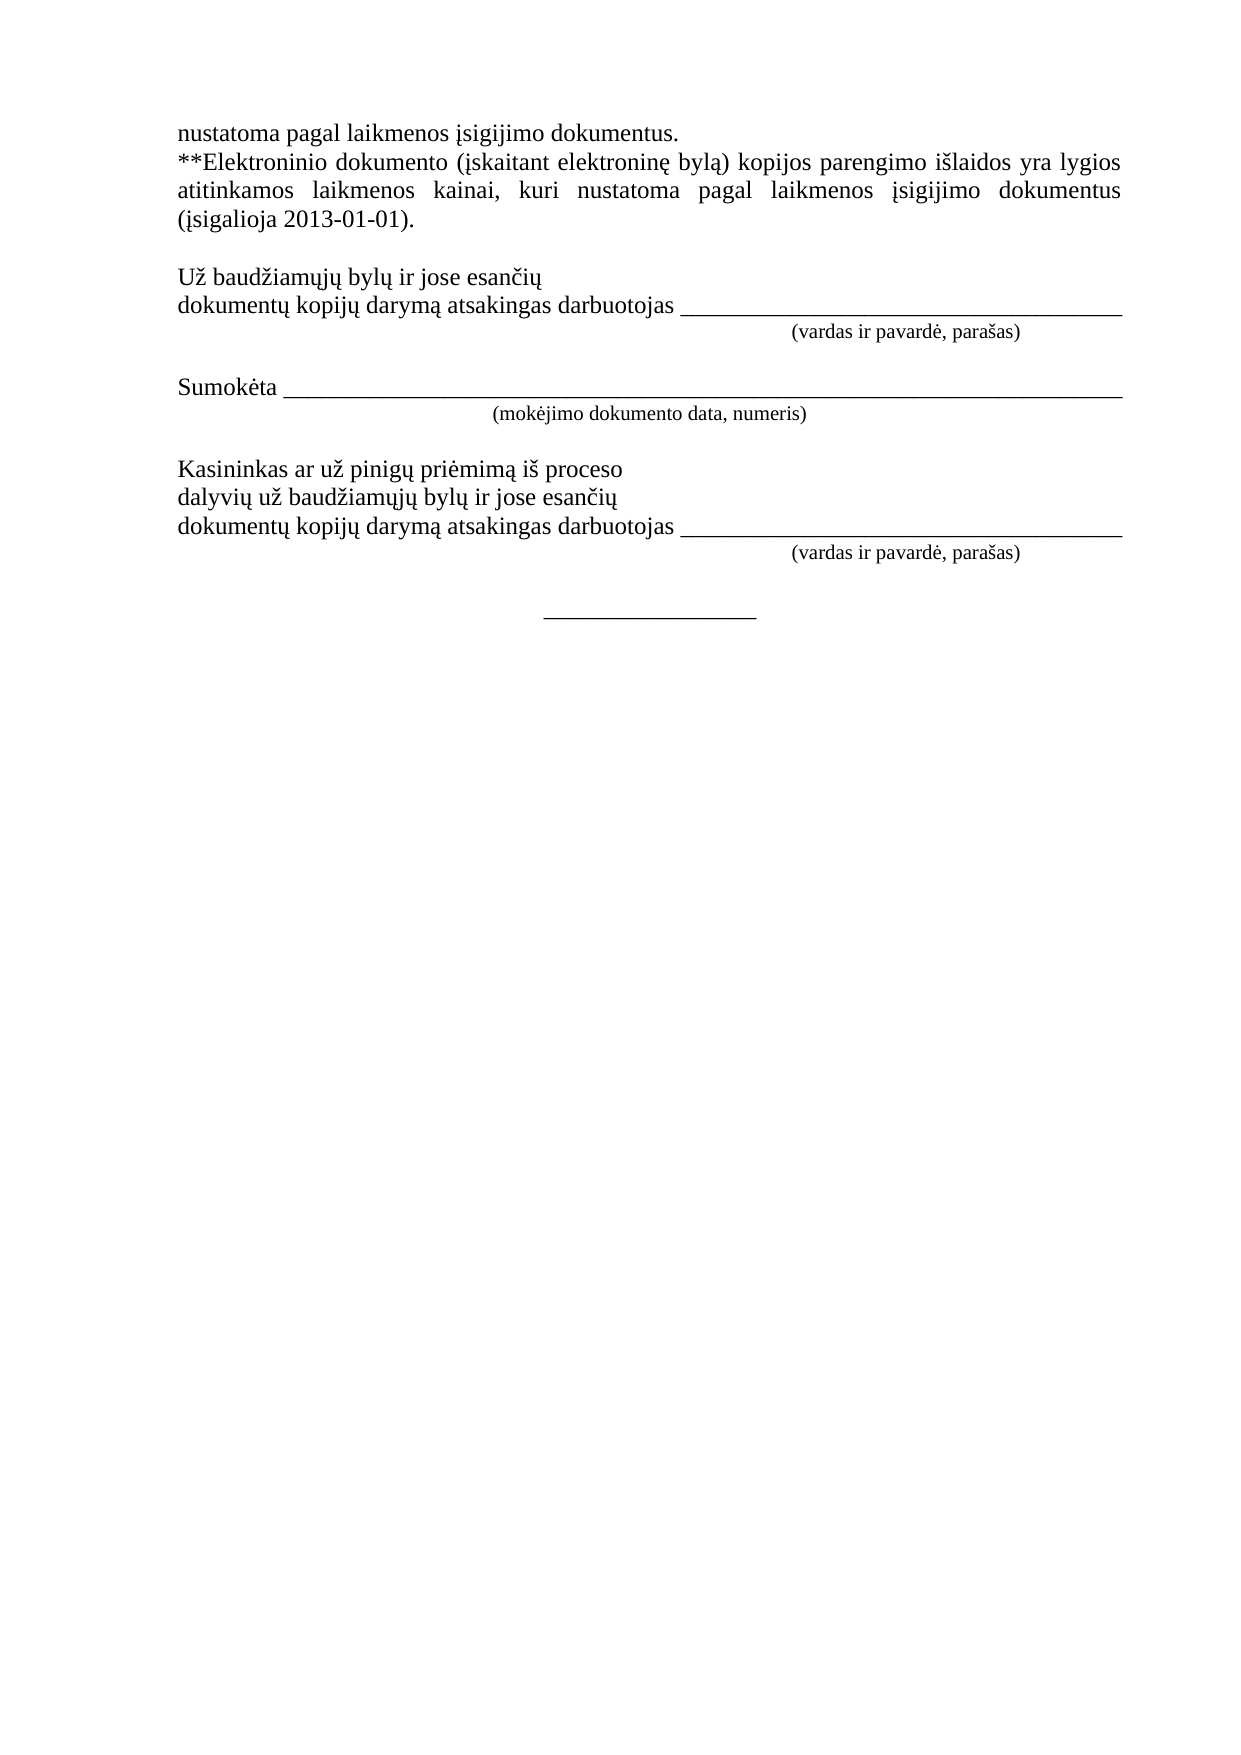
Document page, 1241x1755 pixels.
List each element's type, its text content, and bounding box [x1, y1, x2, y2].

text (vardas ir pavardė, parašas) [690, 319, 1122, 343]
text _________________ [177, 593, 1122, 622]
text (vardas ir pavardė, parašas) [690, 540, 1122, 564]
text Kasininkas ar už pinigų priėmimą iš proceso [177, 454, 1122, 482]
text Už baudžiamųjų bylų ir jose esančių [177, 262, 1122, 291]
text nustatoma pagal laikmenos įsigijimo dokumentus. [177, 118, 1122, 147]
text dokumentų kopijų darymą atsakingas darbuotojas [177, 291, 1122, 319]
text dokumentų kopijų darymą atsakingas darbuotojas [177, 511, 1122, 540]
text Sumokėta [177, 372, 1122, 401]
text (mokėjimo dokumento data, numeris) [177, 401, 1122, 425]
text dalyvių už baudžiamųjų bylų ir jose esančių [177, 482, 1122, 511]
text **Elektroninio dokumento (įskaitant elektroninę bylą) kopijos parengimo išlaidos yra lygios atitinkamos laikmenos kainai, kuri nustatoma pagal laikmenos įsigijimo dokumentus (įsigalioja 2013-01-01). [177, 147, 1122, 233]
